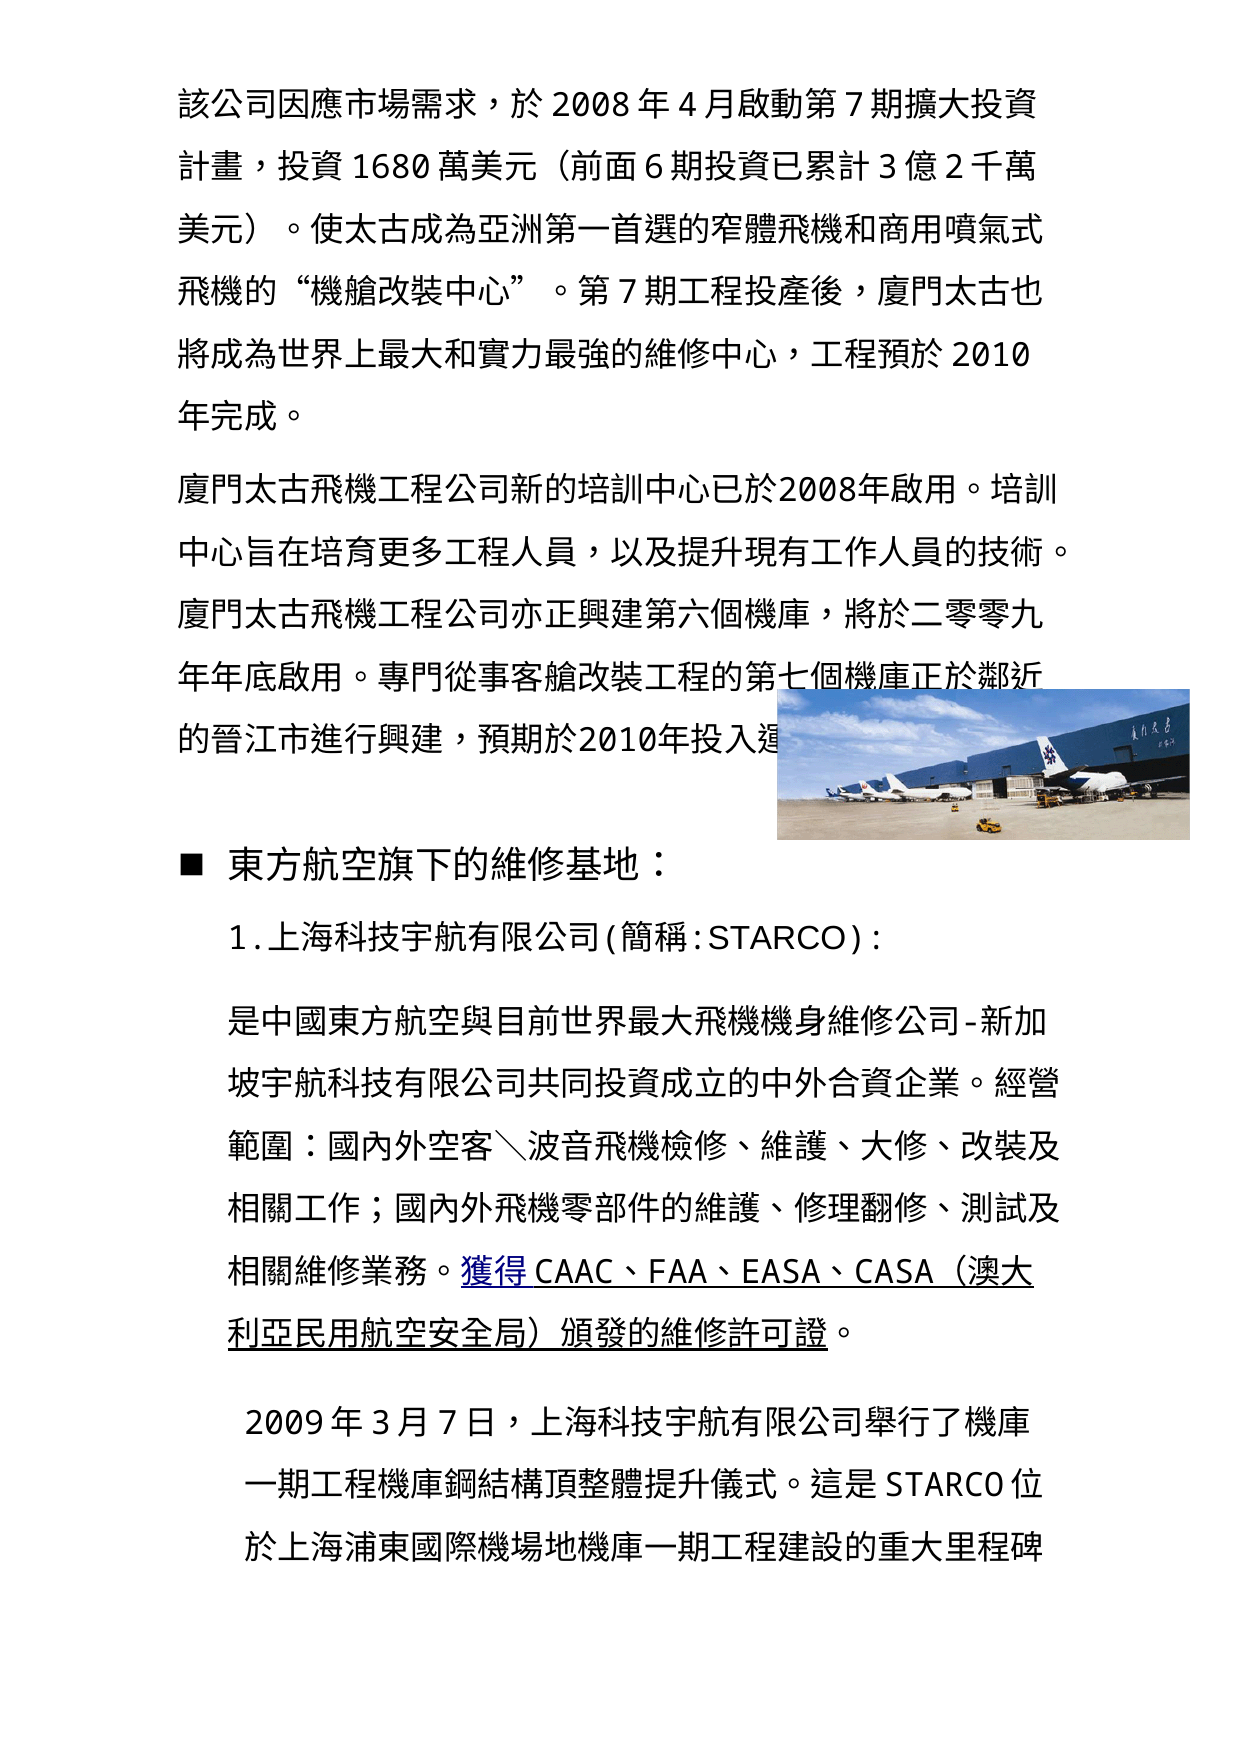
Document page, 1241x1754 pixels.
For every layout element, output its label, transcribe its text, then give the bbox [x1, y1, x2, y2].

text 是中國東方航空與目前世界最大飛機機身維修公司-新加坡宇航科技有限公司共同投資成立的中外合資企業。經營範圍：國內外空客＼波音飛機檢修、維護、大修、改裝及相關工作；國內外飛機零部件的維護、修理翻修、測試及相關維修業務。獲得CAAC、FAA、EASA、CASA（澳大利亞民用航空安全局）頒發的維修許可證。 [227, 977, 1063, 1352]
text 廈門太古飛機工程公司新的培訓中心已於2008年啟用。培訓中心旨在培育更多工程人員，以及提升現有工作人員的技術。廈門太古飛機工程公司亦正興建第六個機庫，將於二零零九年年底啟用。專門從事客艙改裝工程的第七個機庫正於鄰近的晉江市進行興建，預期於2010年投入運作。 [177, 446, 1063, 758]
text 1.上海科技宇航有限公司(簡稱:STARCO): [227, 894, 1063, 956]
text 該公司因應市場需求，於2008年4月啟動第7期擴大投資計畫，投資1680萬美元（前面6期投資已累計3億2千萬美元）。使太古成為亞洲第一首選的窄體飛機和商用噴氣式飛機的“機艙改裝中心”。第7期工程投產後，廈門太古也將成為世界上最大和實力最強的維修中心，工程預於2010年完成。 [177, 60, 1063, 435]
list 東方航空旗下的維修基地： [177, 821, 1063, 883]
text 2009年3月7日，上海科技宇航有限公司舉行了機庫一期工程機庫鋼結構頂整體提升儀式。這是STARCO位於上海浦東國際機場地機庫一期工程建設的重大里程碑 [244, 1378, 1063, 1566]
